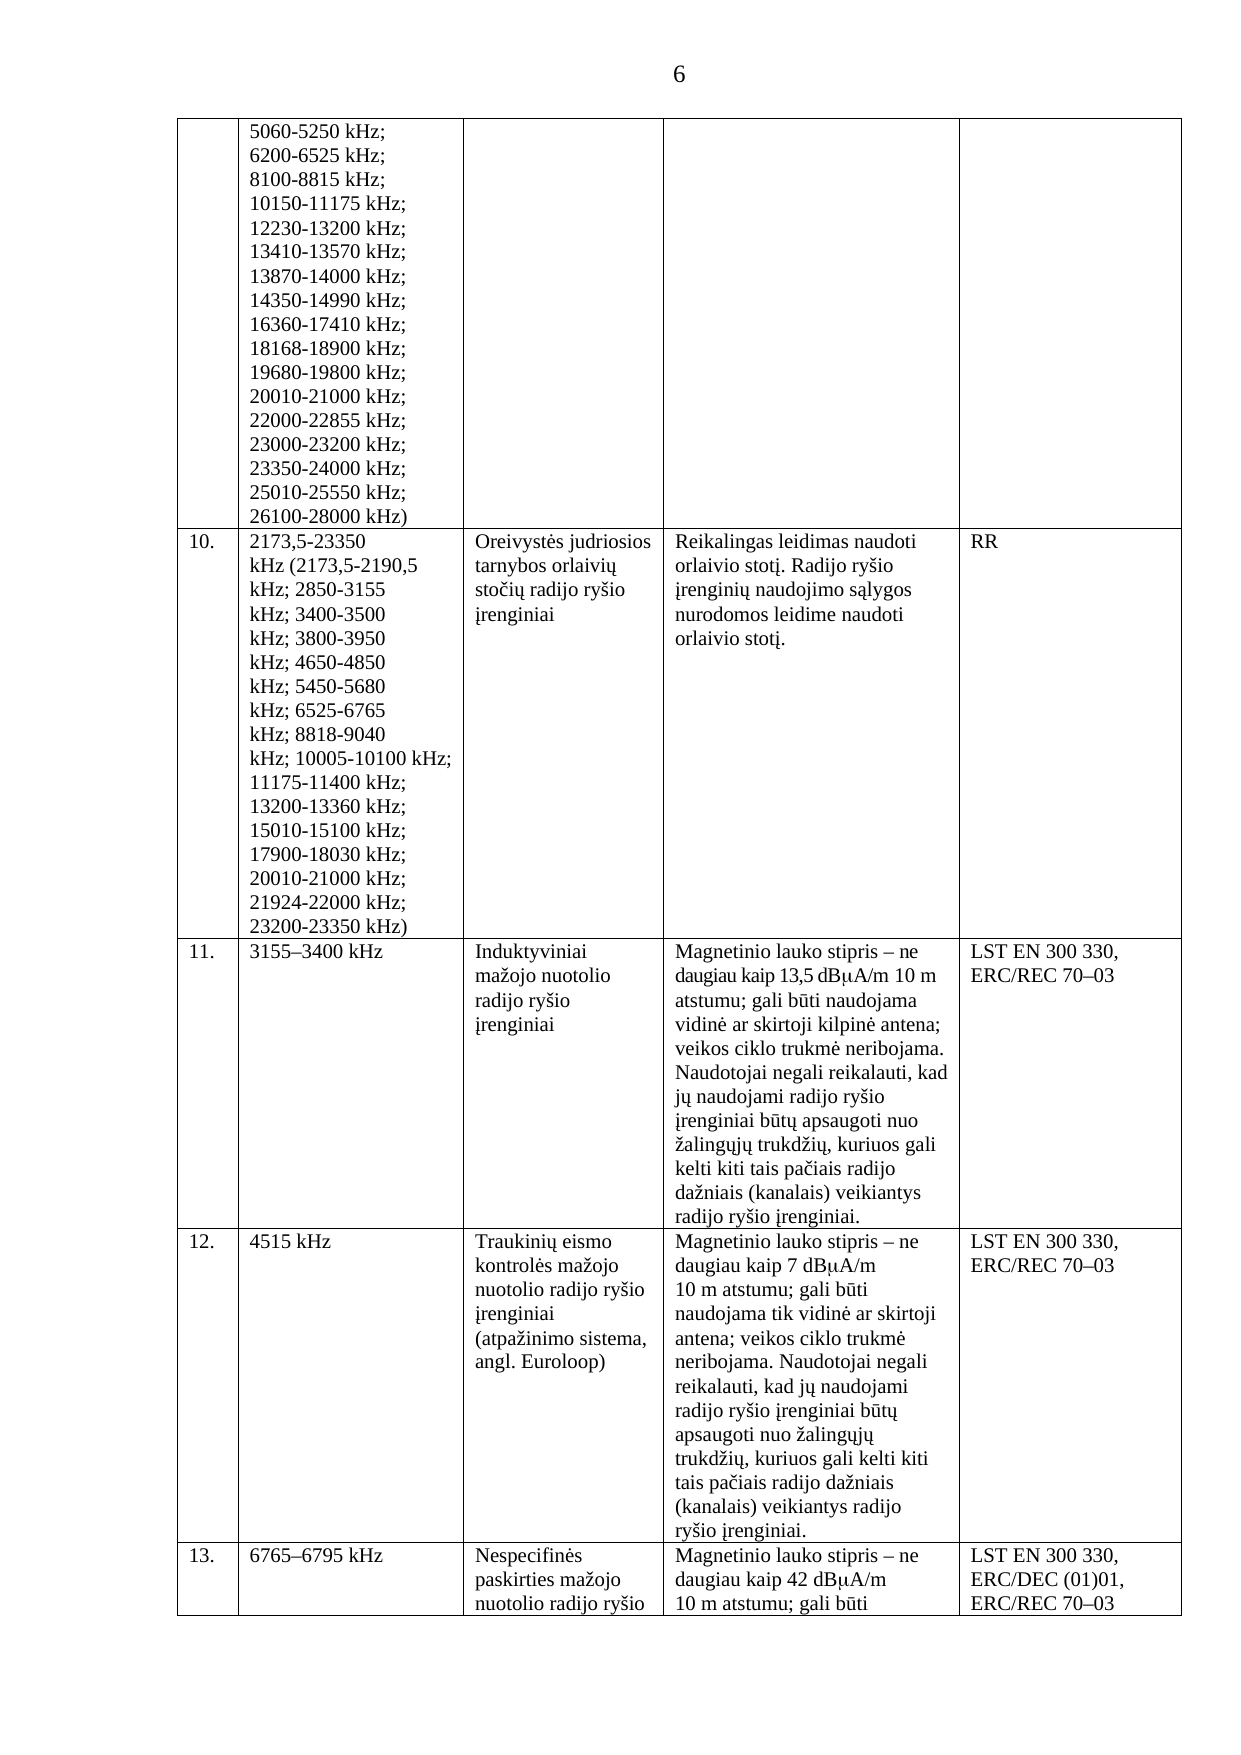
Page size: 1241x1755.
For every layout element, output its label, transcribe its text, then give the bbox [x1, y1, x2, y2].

table_cell Nespecifinės paskirties mažojo nuotolio radijo ryšio [464, 1543, 663, 1615]
table_cell 2173,5-23350 kHz (2173,5-2190,5 kHz; 2850-3155 kHz; 3400-3500 kHz; 3800-3950 kHz; 4650-4850 kHz; 5450-5680 kHz; 6525-6765 kHz; 8818-9040 kHz; 10005-10100 kHz; 11175-11400 kHz; 13200-13360 kHz; 15010-15100 kHz; 17900-18030 kHz; 20010-21000 kHz; 21924-22000 kHz; 23200-23350 kHz) [239, 529, 463, 938]
table_cell Magnetinio lauko stipris – ne daugiau kaip 42 dBA/m 10 m atstumu; gali būti [664, 1543, 959, 1615]
table_cell Reikalingas leidimas naudoti orlaivio stotį. Radijo ryšio įrenginių naudojimo sąlygos nurodomos leidime naudoti orlaivio stotį. [664, 529, 959, 938]
table_cell 13. [178, 1543, 238, 1615]
table_cell LST EN 300 330, ERC/DEC (01)01, ERC/REC 70–03 [960, 1543, 1181, 1615]
table_cell LST EN 300 330, ERC/REC 70–03 [960, 1229, 1181, 1542]
table_cell 4515 kHz [239, 1229, 463, 1542]
table_cell 5060-5250 kHz; 6200-6525 kHz; 8100-8815 kHz; 10150-11175 kHz; 12230-13200 kHz; 13410-13570 kHz; 13870-14000 kHz; 14350-14990 kHz; 16360-17410 kHz; 18168-18900 kHz; 19680-19800 kHz; 20010-21000 kHz; 22000-22855 kHz; 23000-23200 kHz; 23350-24000 kHz; 25010-25550 kHz; 26100-28000 kHz) [239, 119, 463, 528]
table_cell LST EN 300 330, ERC/REC 70–03 [960, 939, 1181, 1228]
table_cell Induktyviniai mažojo nuotolio radijo ryšio įrenginiai [464, 939, 663, 1228]
table_cell 11. [178, 939, 238, 1228]
table_cell Traukinių eismo kontrolės mažojo nuotolio radijo ryšio įrenginiai (atpažinimo sistema, angl. Euroloop) [464, 1229, 663, 1542]
table_cell 12. [178, 1229, 238, 1542]
table_cell [178, 119, 238, 528]
table_cell 6765–6795 kHz [239, 1543, 463, 1615]
table_cell [664, 119, 959, 528]
table_cell 10. [178, 529, 238, 938]
table_cell [960, 119, 1181, 528]
table_cell Magnetinio lauko stipris – ne daugiau kaip 7 dBA/m 10 m atstumu; gali būti naudojama tik vidinė ar skirtoji antena; veikos ciklo trukmė neribojama. Naudotojai negali reikalauti, kad jų naudojami radijo ryšio įrenginiai būtų apsaugoti nuo žalingųjų trukdžių, kuriuos gali kelti kiti tais pačiais radijo dažniais (kanalais) veikiantys radijo ryšio įrenginiai. [664, 1229, 959, 1542]
table_cell Magnetinio lauko stipris – ne daugiau kaip 13,5 dBA/m 10 m atstumu; gali būti naudojama vidinė ar skirtoji kilpinė antena; veikos ciklo trukmė neribojama. Naudotojai negali reikalauti, kad jų naudojami radijo ryšio įrenginiai būtų apsaugoti nuo žalingųjų trukdžių, kuriuos gali kelti kiti tais pačiais radijo dažniais (kanalais) veikiantys radijo ryšio įrenginiai. [664, 939, 959, 1228]
table_cell 3155–3400 kHz [239, 939, 463, 1228]
table_cell RR [960, 529, 1181, 938]
table_cell Oreivystės judriosios tarnybos orlaivių stočių radijo ryšio įrenginiai [464, 529, 663, 938]
table_cell [464, 119, 663, 528]
